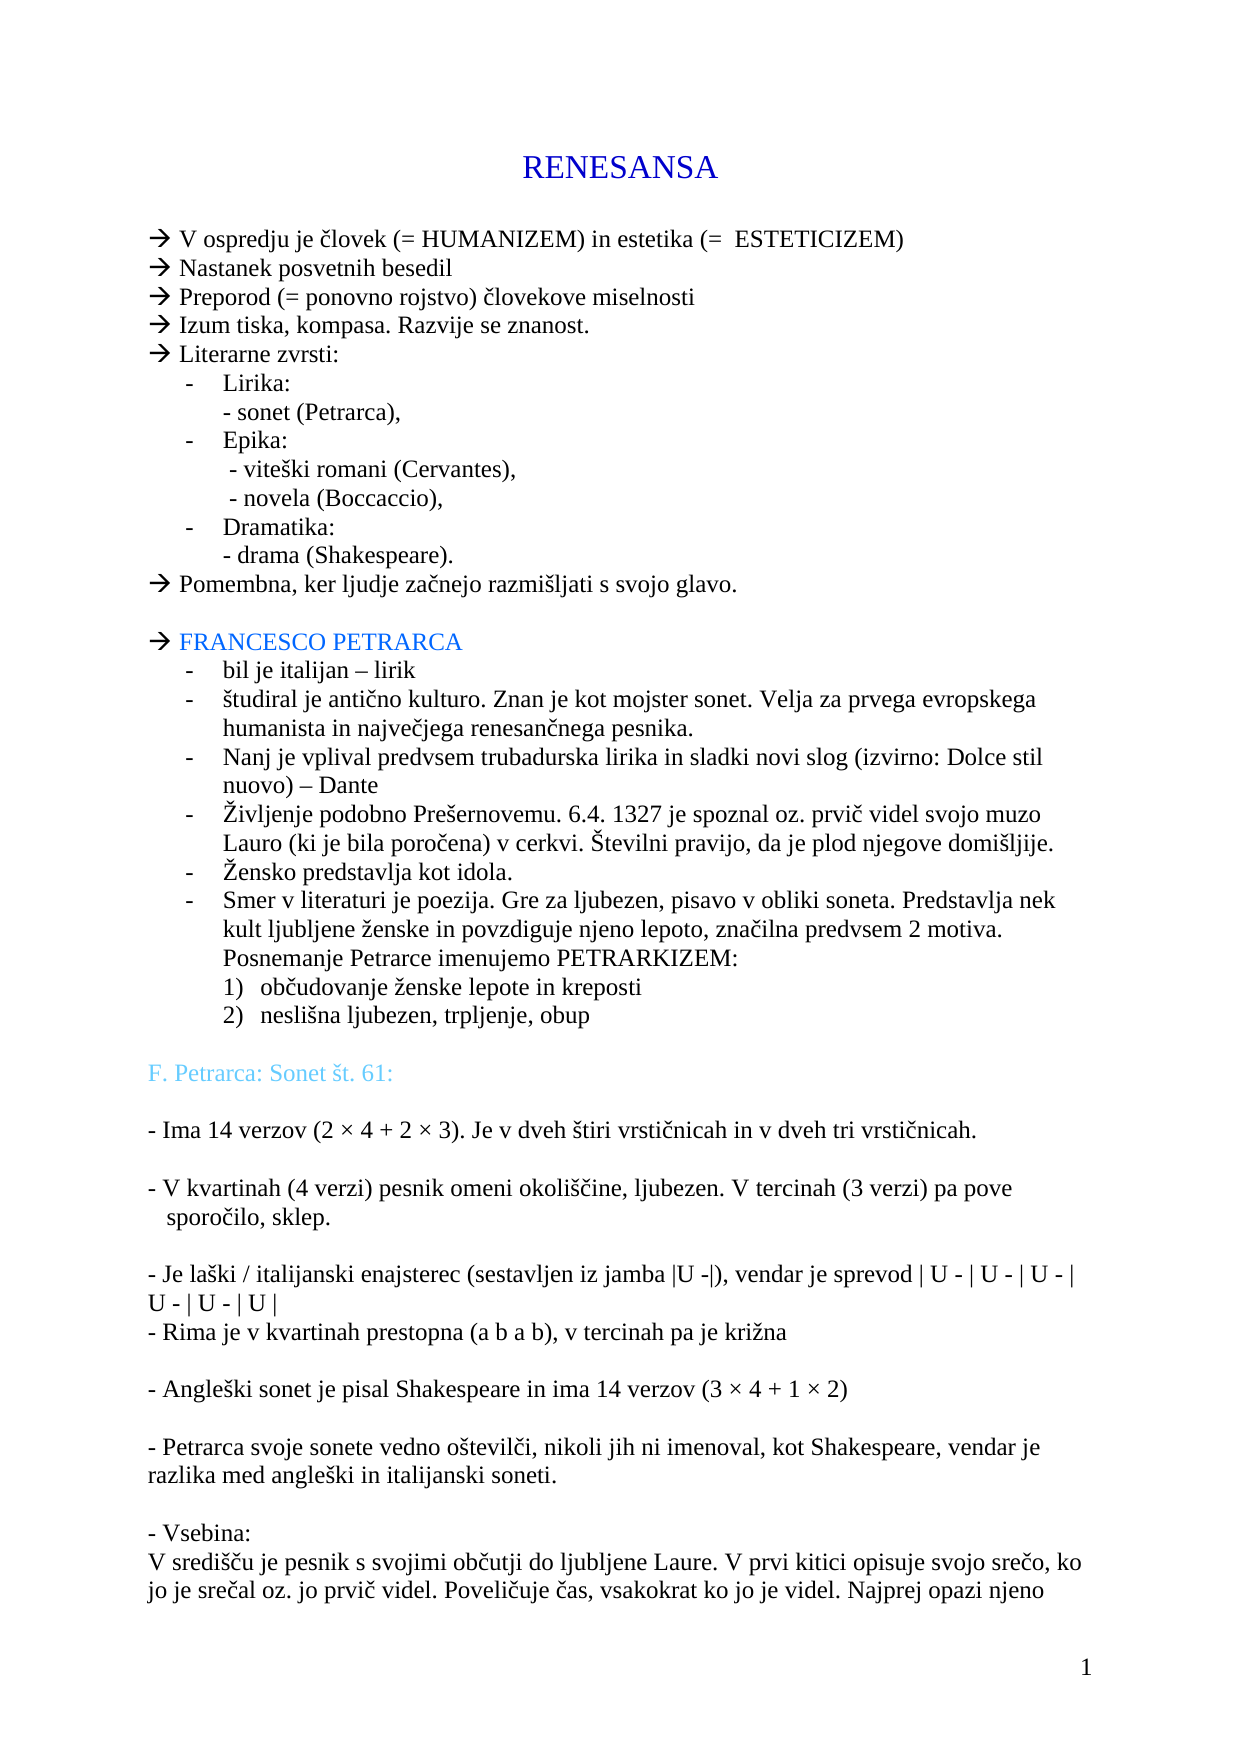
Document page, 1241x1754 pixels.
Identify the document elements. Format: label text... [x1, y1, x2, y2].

text - Je laški / italijanski enajsterec (sestavljen iz jamba |U -|), vendar je sprevod | U - | U - | U - | U - | U - | U | [148, 1259, 1093, 1317]
text  Izum tiska, kompasa. Razvije se znanost. [148, 311, 1093, 339]
text V središču je pesnik s svojimi občutji do ljubljene Laure. V prvi kitici opisuje svojo srečo, ko jo je srečal oz. jo prvič videl. Poveličuje čas, vsakokrat ko jo je videl. Najprej opazi njeno [148, 1547, 1093, 1604]
list Življenje podobno Prešernovemu. 6.4. 1327 je spoznal oz. prvič videl svojo muzo Lauro (ki je bila poročena) v cerkvi. Številni pravijo, da je plod njegove domišljije. [185, 799, 1093, 857]
text - V kvartinah (4 verzi) pesnik omeni okoliščine, ljubezen. V tercinah (3 verzi) pa pove [148, 1173, 1093, 1202]
text F. Petrarca: Sonet št. 61: [148, 1058, 1093, 1087]
text RENESANSA [148, 148, 1093, 186]
list bil je italijan – lirik [185, 656, 1093, 684]
list Dramatika: [185, 512, 1093, 541]
text - Vsebina: [148, 1518, 1093, 1547]
list Lirika: [185, 368, 1093, 397]
list občudovanje ženske lepote in kreposti [223, 972, 1093, 1001]
text - novela (Boccaccio), [185, 483, 1093, 512]
text - Petrarca svoje sonete vedno oštevilči, nikoli jih ni imenoval, kot Shakespeare, vendar je razlika med angleški in italijanski soneti. [148, 1432, 1093, 1489]
text - Ima 14 verzov (2 × 4 + 2 × 3). Je v dveh štiri vrstičnicah in v dveh tri vrstičnicah. [148, 1116, 1093, 1144]
text - Angleški sonet je pisal Shakespeare in ima 14 verzov (3 × 4 + 1 × 2) [148, 1374, 1093, 1403]
text  FRANCESCO PETRARCA [148, 627, 1093, 656]
text  Literarne zvrsti: [148, 339, 1093, 368]
text - sonet (Petrarca), [223, 397, 1093, 426]
text sporočilo, sklep. [148, 1202, 1093, 1231]
text - drama (Shakespeare). [223, 541, 1093, 569]
list Žensko predstavlja kot idola. [185, 857, 1093, 886]
text  Nastanek posvetnih besedil [148, 253, 1093, 282]
list Epika: [185, 426, 1093, 454]
list študiral je antično kulturo. Znan je kot mojster sonet. Velja za prvega evropskega humanista in največjega renesančnega pesnika. [185, 684, 1093, 742]
list Nanj je vplival predvsem trubadurska lirika in sladki novi slog (izvirno: Dolce stil nuovo) – Dante [185, 742, 1093, 799]
text  Preporod (= ponovno rojstvo) človekove miselnosti [148, 282, 1093, 311]
text  V ospredju je človek (= HUMANIZEM) in estetika (= ESTETICIZEM) [148, 224, 1093, 253]
text  Pomembna, ker ljudje začnejo razmišljati s svojo glavo. [148, 569, 1093, 598]
text - viteški romani (Cervantes), [148, 454, 1093, 483]
list Smer v literaturi je poezija. Gre za ljubezen, pisavo v obliki soneta. Predstavlja nek kult ljubljene ženske in povzdiguje njeno lepoto, značilna predvsem 2 motiva. Posnemanje Petrarce imenujemo PETRARKIZEM: [185, 886, 1093, 972]
list neslišna ljubezen, trpljenje, obup [223, 1001, 1093, 1029]
text - Rima je v kvartinah prestopna (a b a b), v tercinah pa je križna [148, 1317, 1093, 1346]
